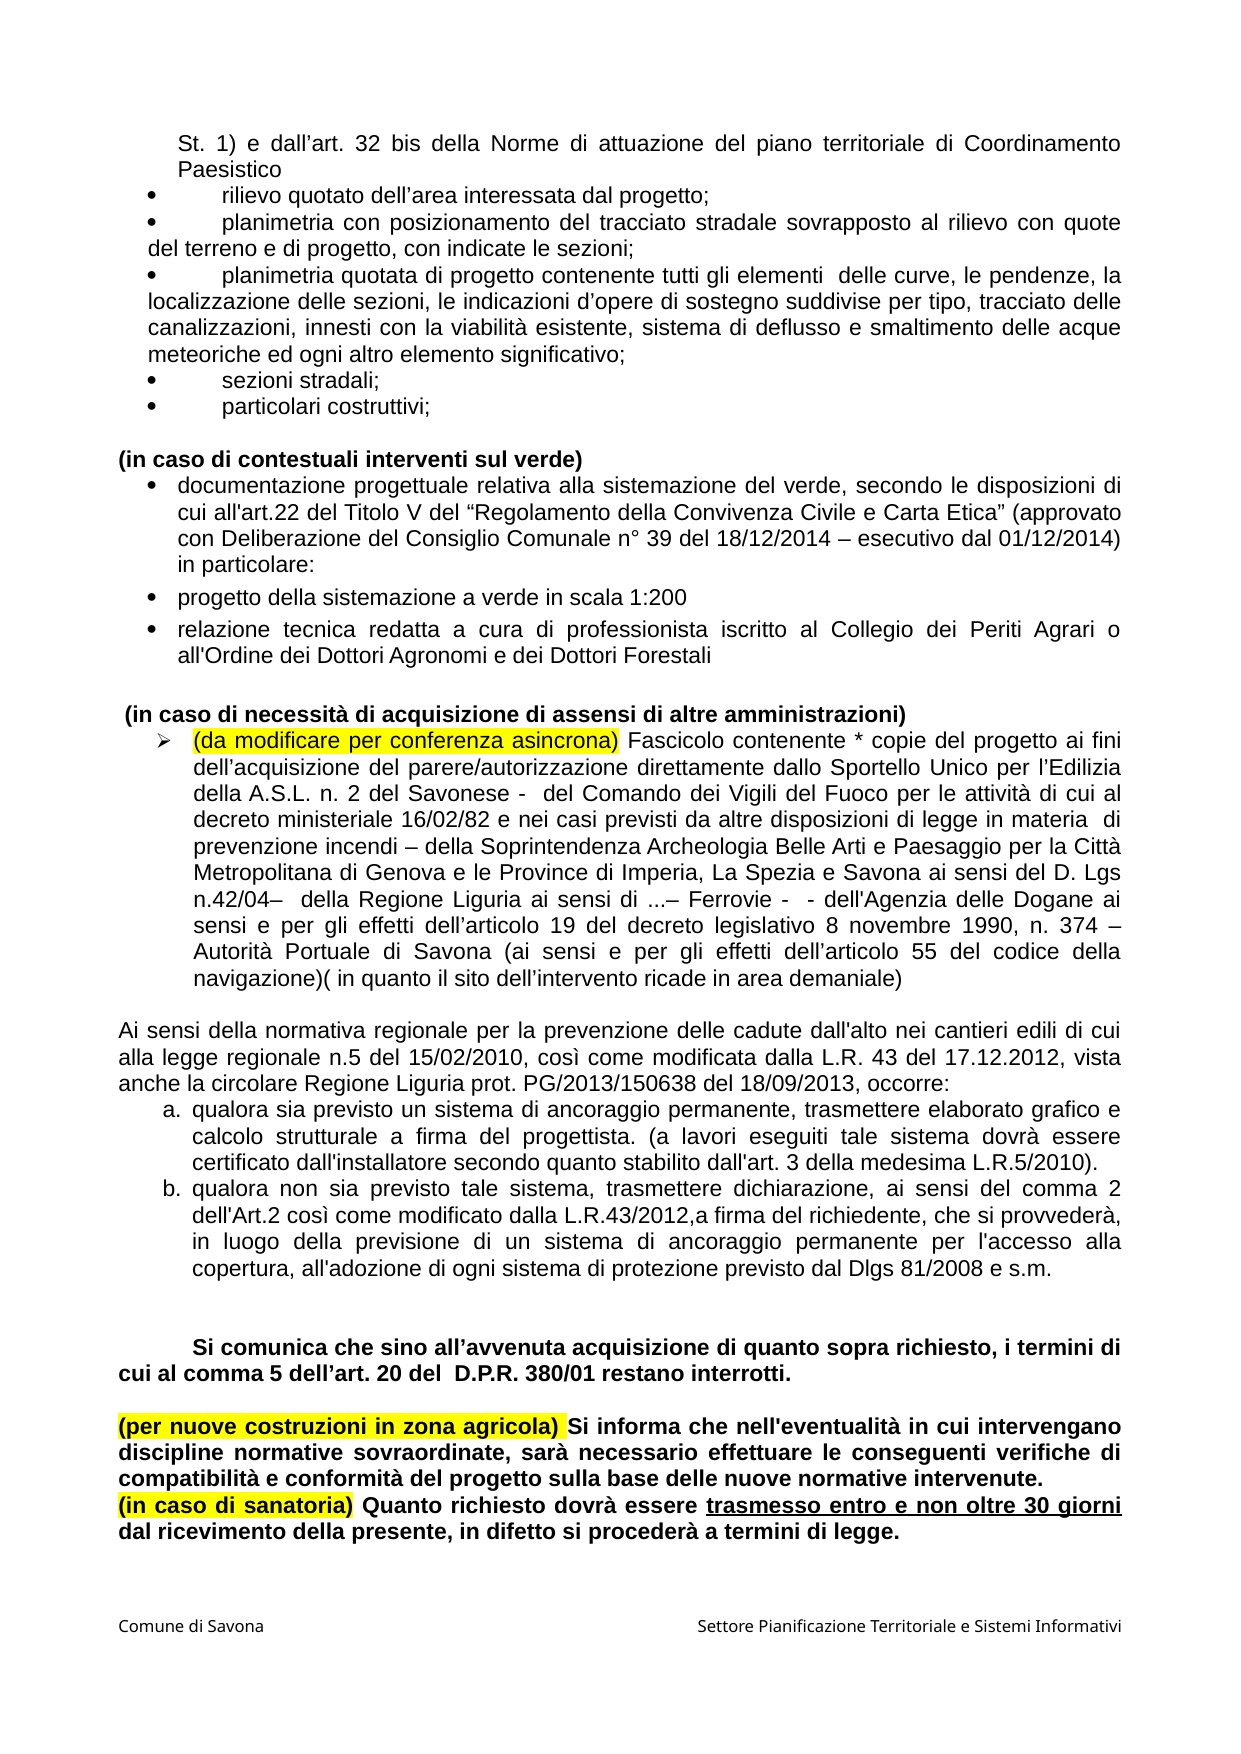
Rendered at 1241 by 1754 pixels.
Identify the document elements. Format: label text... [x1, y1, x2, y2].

text (in caso di necessità di acquisizione di assensi di altre amministrazioni) [118, 701, 1122, 727]
list planimetria con posizionamento del tracciato stradale sovrapposto al rilievo con quote del terreno e di progetto, con indicate le sezioni; [148, 209, 1122, 262]
text Si comunica che sino all’avvenuta acquisizione di quanto sopra richiesto, i termini di cui al comma 5 dell’art. 20 del D.P.R. 380/01 restano interrotti. [118, 1333, 1122, 1386]
list documentazione progettuale relativa alla sistemazione del verde, secondo le disposizioni di cui all'art.22 del Titolo V del “Regolamento della Convivenza Civile e Carta Etica” (approvato con Deliberazione del Consiglio Comunale n° 39 del 18/12/2014 – esecutivo dal 01/12/2014) in particolare: [148, 472, 1122, 578]
text Ai sensi della normativa regionale per la prevenzione delle cadute dall'alto nei cantieri edili di cui alla legge regionale n.5 del 15/02/2010, così come modificata dalla L.R. 43 del 17.12.2012, vista anche la circolare Regione Liguria prot. PG/2013/150638 del 18/09/2013, occorre: [118, 1017, 1122, 1096]
text (in caso di contestuali interventi sul verde) [118, 446, 1004, 472]
list sezioni stradali; [148, 367, 1122, 393]
list qualora sia previsto un sistema di ancoraggio permanente, trasmettere elaborato grafico e calcolo strutturale a firma del progettista. (a lavori eseguiti tale sistema dovrà essere certificato dall'installatore secondo quanto stabilito dall'art. 3 della medesima L.R.5/2010). [162, 1096, 1122, 1175]
list particolari costruttivi; [148, 393, 1122, 420]
text (in caso di sanatoria) Quanto richiesto dovrà essere trasmesso entro e non oltre 30 giorni dal ricevimento della presente, in difetto si procederà a termini di legge. [118, 1492, 1122, 1544]
list St. 1) e dall’art. 32 bis della Norme di attuazione del piano territoriale di Coordinamento Paesistico [148, 130, 1122, 182]
text (per nuove costruzioni in zona agricola) Si informa che nell'eventualità in cui intervengano discipline normative sovraordinate, sarà necessario effettuare le conseguenti verifiche di compatibilità e conformità del progetto sulla base delle nuove normative intervenute. [118, 1413, 1122, 1492]
list qualora non sia previsto tale sistema, trasmettere dichiarazione, ai sensi del comma 2 dell'Art.2 così come modificato dalla L.R.43/2012,a firma del richiedente, che si provvederà, in luogo della previsione di un sistema di ancoraggio permanente per l'accesso alla copertura, all'adozione di ogni sistema di protezione previsto dal Dlgs 81/2008 e s.m. [162, 1175, 1122, 1281]
list planimetria quotata di progetto contenente tutti gli elementi delle curve, le pendenze, la localizzazione delle sezioni, le indicazioni d’opere di sostegno suddivise per tipo, tracciato delle canalizzazioni, innesti con la viabilità esistente, sistema di deflusso e smaltimento delle acque meteoriche ed ogni altro elemento significativo; [148, 262, 1122, 367]
list (da modificare per conferenza asincrona) Fascicolo contenente * copie del progetto ai fini dell’acquisizione del parere/autorizzazione direttamente dallo Sportello Unico per l’Edilizia della A.S.L. n. 2 del Savonese - del Comando dei Vigili del Fuoco per le attività di cui al decreto ministeriale 16/02/82 e nei casi previsti da altre disposizioni di legge in materia di prevenzione incendi – della Soprintendenza Archeologia Belle Arti e Paesaggio per la Città Metropolitana di Genova e le Province di Imperia, La Spezia e Savona ai sensi del D. Lgs n.42/04– della Regione Liguria ai sensi di ...– Ferrovie - - dell'Agenzia delle Dogane ai sensi e per gli effetti dell’articolo 19 del decreto legislativo 8 novembre 1990, n. 374 – Autorità Portuale di Savona (ai sensi e per gli effetti dell’articolo 55 del codice della navigazione)( in quanto il sito dell’intervento ricade in area demaniale) [156, 727, 1122, 991]
list progetto della sistemazione a verde in scala 1:200 [148, 584, 1122, 610]
list rilievo quotato dell’area interessata dal progetto; [148, 182, 1122, 209]
list relazione tecnica redatta a cura di professionista iscritto al Collegio dei Periti Agrari o all'Ordine dei Dottori Agronomi e dei Dottori Forestali [148, 616, 1122, 669]
